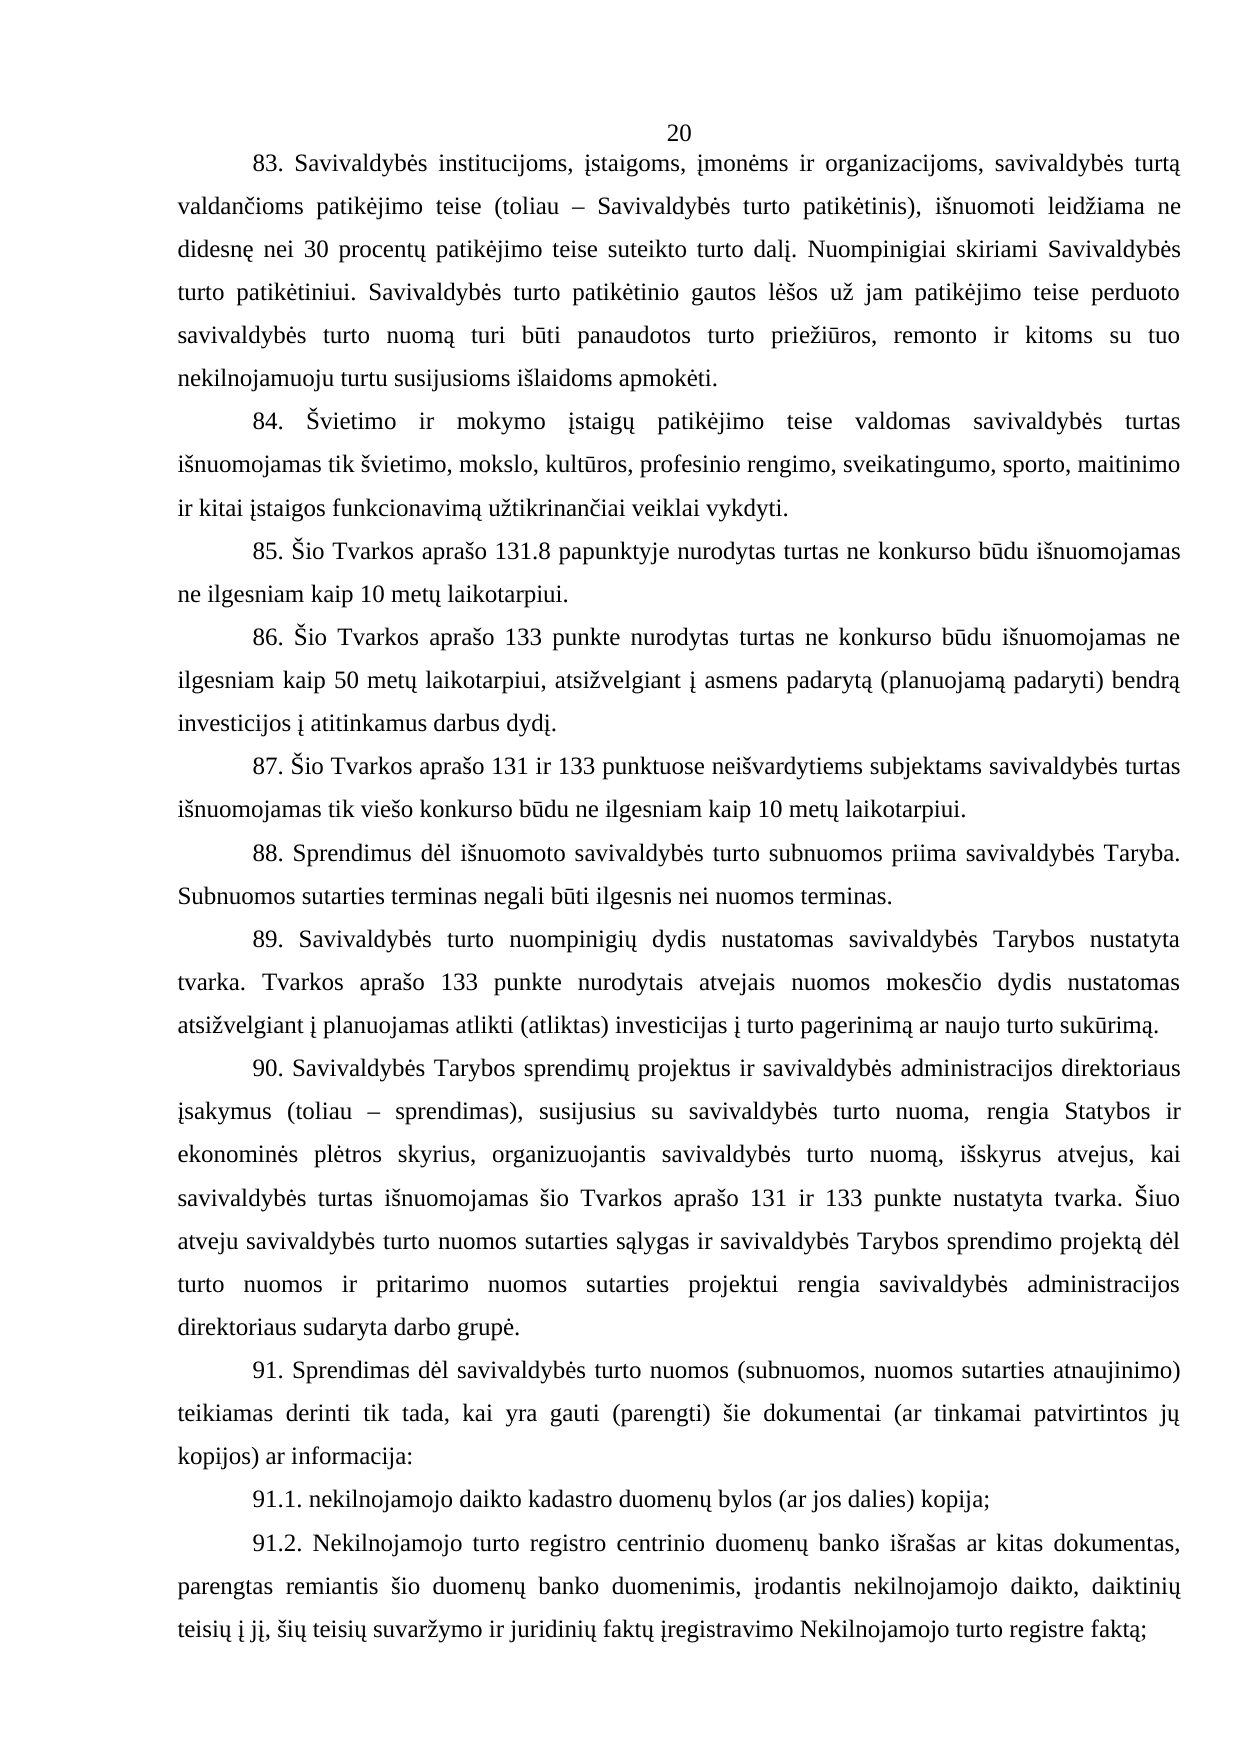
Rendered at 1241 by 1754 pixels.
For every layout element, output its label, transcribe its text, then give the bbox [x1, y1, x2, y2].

text 84. Švietimo ir mokymo įstaigų patikėjimo teise valdomas savivaldybės turtas išnuomojamas tik švietimo, mokslo, kultūros, profesinio rengimo, sveikatingumo, sporto, maitinimo ir kitai įstaigos funkcionavimą užtikrinančiai veiklai vykdyti. [177, 406, 1181, 521]
text 87. Šio Tvarkos aprašo 131 ir 133 punktuose neišvardytiems subjektams savivaldybės turtas išnuomojamas tik viešo konkurso būdu ne ilgesniam kaip 10 metų laikotarpiui. [177, 751, 1181, 823]
text 88. Sprendimus dėl išnuomoto savivaldybės turto subnuomos priima savivaldybės Taryba. Subnuomos sutarties terminas negali būti ilgesnis nei nuomos terminas. [177, 838, 1181, 909]
text 91.1. nekilnojamojo daikto kadastro duomenų bylos (ar jos dalies) kopija; [177, 1484, 1181, 1513]
text 90. Savivaldybės Tarybos sprendimų projektus ir savivaldybės administracijos direktoriaus įsakymus (toliau – sprendimas), susijusius su savivaldybės turto nuoma, rengia Statybos ir ekonominės plėtros skyrius, organizuojantis savivaldybės turto nuomą, išskyrus atvejus, kai savivaldybės turtas išnuomojamas šio Tvarkos aprašo 131 ir 133 punkte nustatyta tvarka. Šiuo atveju savivaldybės turto nuomos sutarties sąlygas ir savivaldybės Tarybos sprendimo projektą dėl turto nuomos ir pritarimo nuomos sutarties projektui rengia savivaldybės administracijos direktoriaus sudaryta darbo grupė. [177, 1053, 1181, 1341]
text 85. Šio Tvarkos aprašo 131.8 papunktyje nurodytas turtas ne konkurso būdu išnuomojamas ne ilgesniam kaip 10 metų laikotarpiui. [177, 536, 1181, 608]
text 91.2. Nekilnojamojo turto registro centrinio duomenų banko išrašas ar kitas dokumentas, parengtas remiantis šio duomenų banko duomenimis, įrodantis nekilnojamojo daikto, daiktinių teisių į jį, šių teisių suvaržymo ir juridinių faktų įregistravimo Nekilnojamojo turto registre faktą; [177, 1528, 1181, 1643]
text 89. Savivaldybės turto nuompinigių dydis nustatomas savivaldybės Tarybos nustatyta tvarka. Tvarkos aprašo 133 punkte nurodytais atvejais nuomos mokesčio dydis nustatomas atsižvelgiant į planuojamas atlikti (atliktas) investicijas į turto pagerinimą ar naujo turto sukūrimą. [177, 924, 1181, 1039]
text 83. Savivaldybės institucijoms, įstaigoms, įmonėms ir organizacijoms, savivaldybės turtą valdančioms patikėjimo teise (toliau – Savivaldybės turto patikėtinis), išnuomoti leidžiama ne didesnę nei 30 procentų patikėjimo teise suteikto turto dalį. Nuompinigiai skiriami Savivaldybės turto patikėtiniui. Savivaldybės turto patikėtinio gautos lėšos už jam patikėjimo teise perduoto savivaldybės turto nuomą turi būti panaudotos turto priežiūros, remonto ir kitoms su tuo nekilnojamuoju turtu susijusioms išlaidoms apmokėti. [177, 148, 1181, 392]
text 86. Šio Tvarkos aprašo 133 punkte nurodytas turtas ne konkurso būdu išnuomojamas ne ilgesniam kaip 50 metų laikotarpiui, atsižvelgiant į asmens padarytą (planuojamą padaryti) bendrą investicijos į atitinkamus darbus dydį. [177, 622, 1181, 737]
text 91. Sprendimas dėl savivaldybės turto nuomos (subnuomos, nuomos sutarties atnaujinimo) teikiamas derinti tik tada, kai yra gauti (parengti) šie dokumentai (ar tinkamai patvirtintos jų kopijos) ar informacija: [177, 1355, 1181, 1470]
